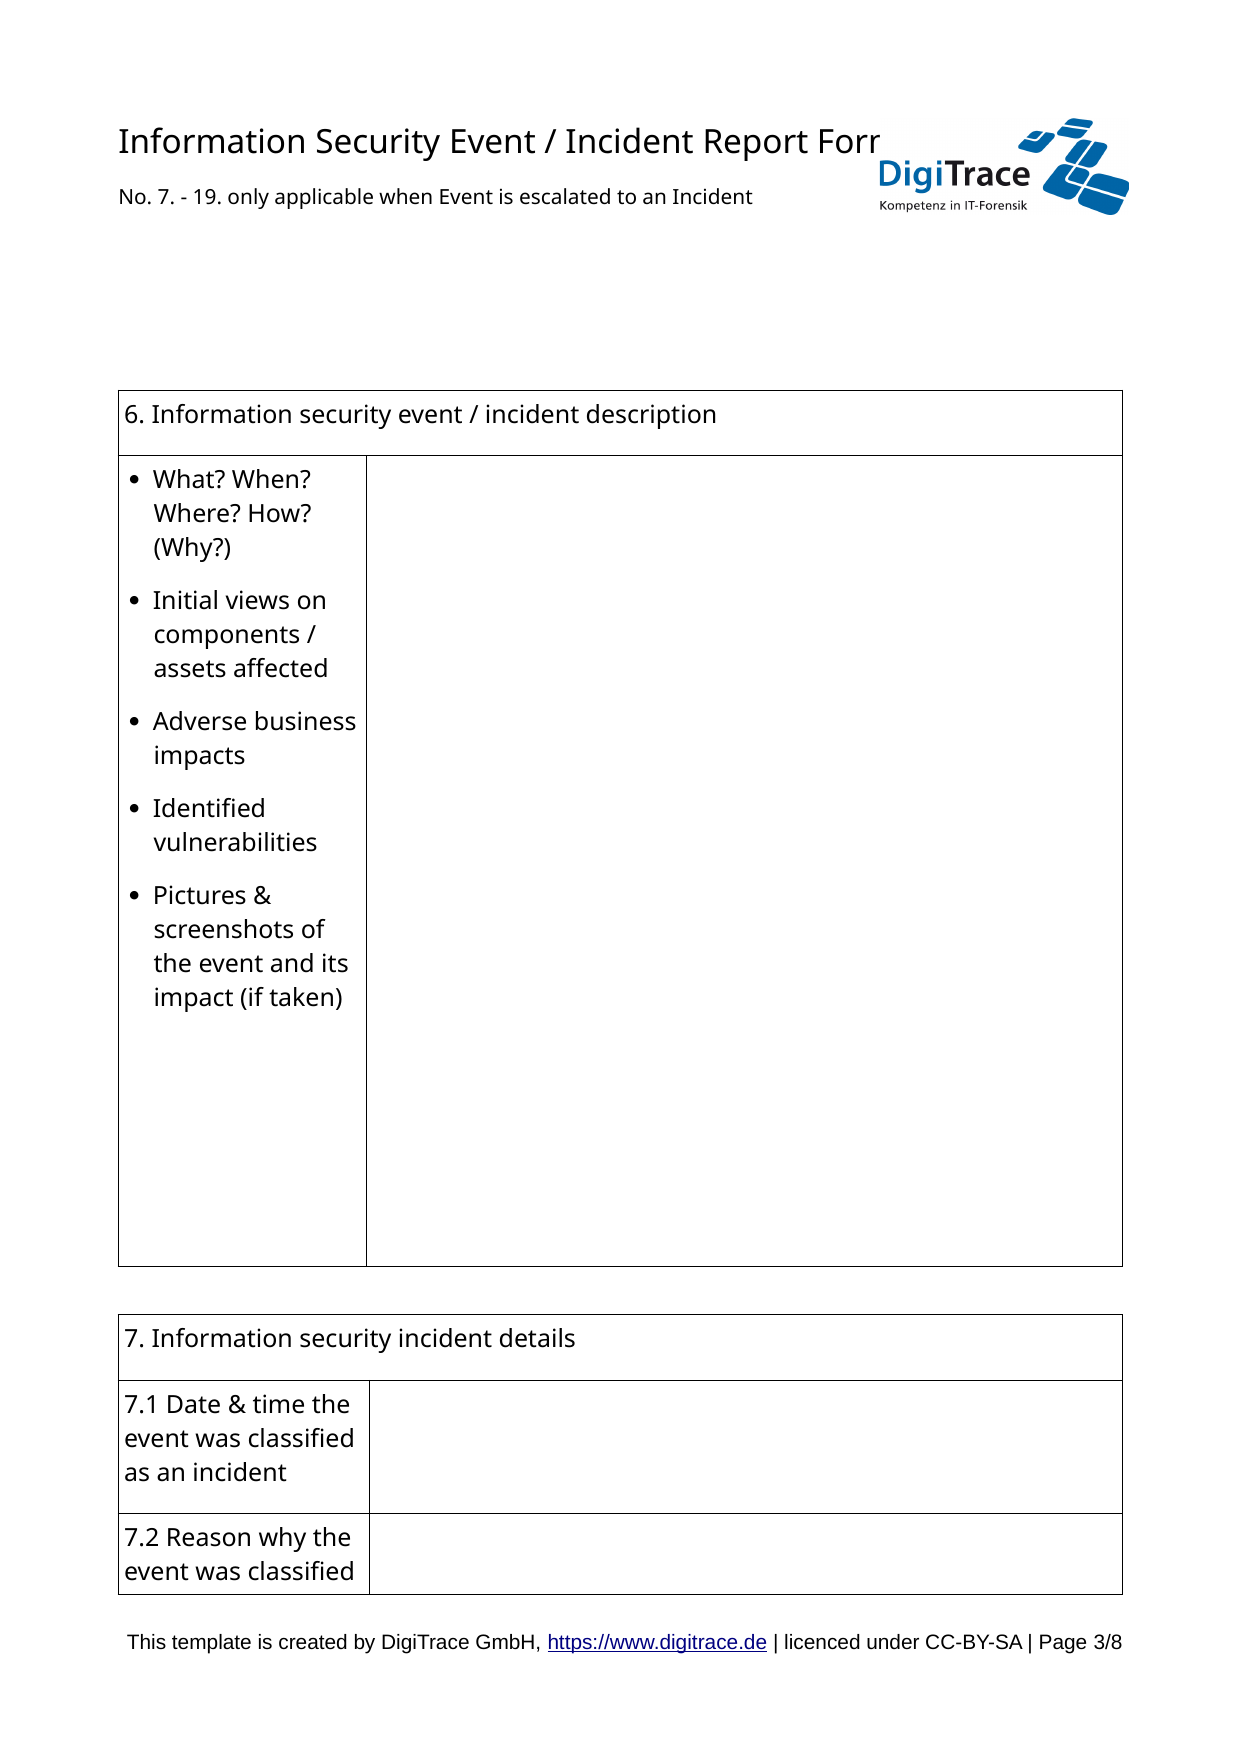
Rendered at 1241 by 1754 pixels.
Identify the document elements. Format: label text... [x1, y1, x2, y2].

table_cell [367, 456, 1122, 1266]
table_cell [370, 1381, 1122, 1513]
table_cell 7.2 Reason why the event was classified [119, 1514, 369, 1594]
table_header 6. Information security event / incident description [119, 391, 1122, 455]
picture [879, 118, 1129, 215]
table_cell What? When?Where? How? (Why?) Initial views on components / assets affected Adverse business impacts Identified vulnerabilities Pictures & screenshots of the event and its impact (if taken) [119, 456, 366, 1266]
table_cell [370, 1514, 1122, 1594]
table_cell 7.1 Date & time the event was classified as an incident [119, 1381, 369, 1513]
table_header 7. Information security incident details [119, 1315, 1122, 1380]
